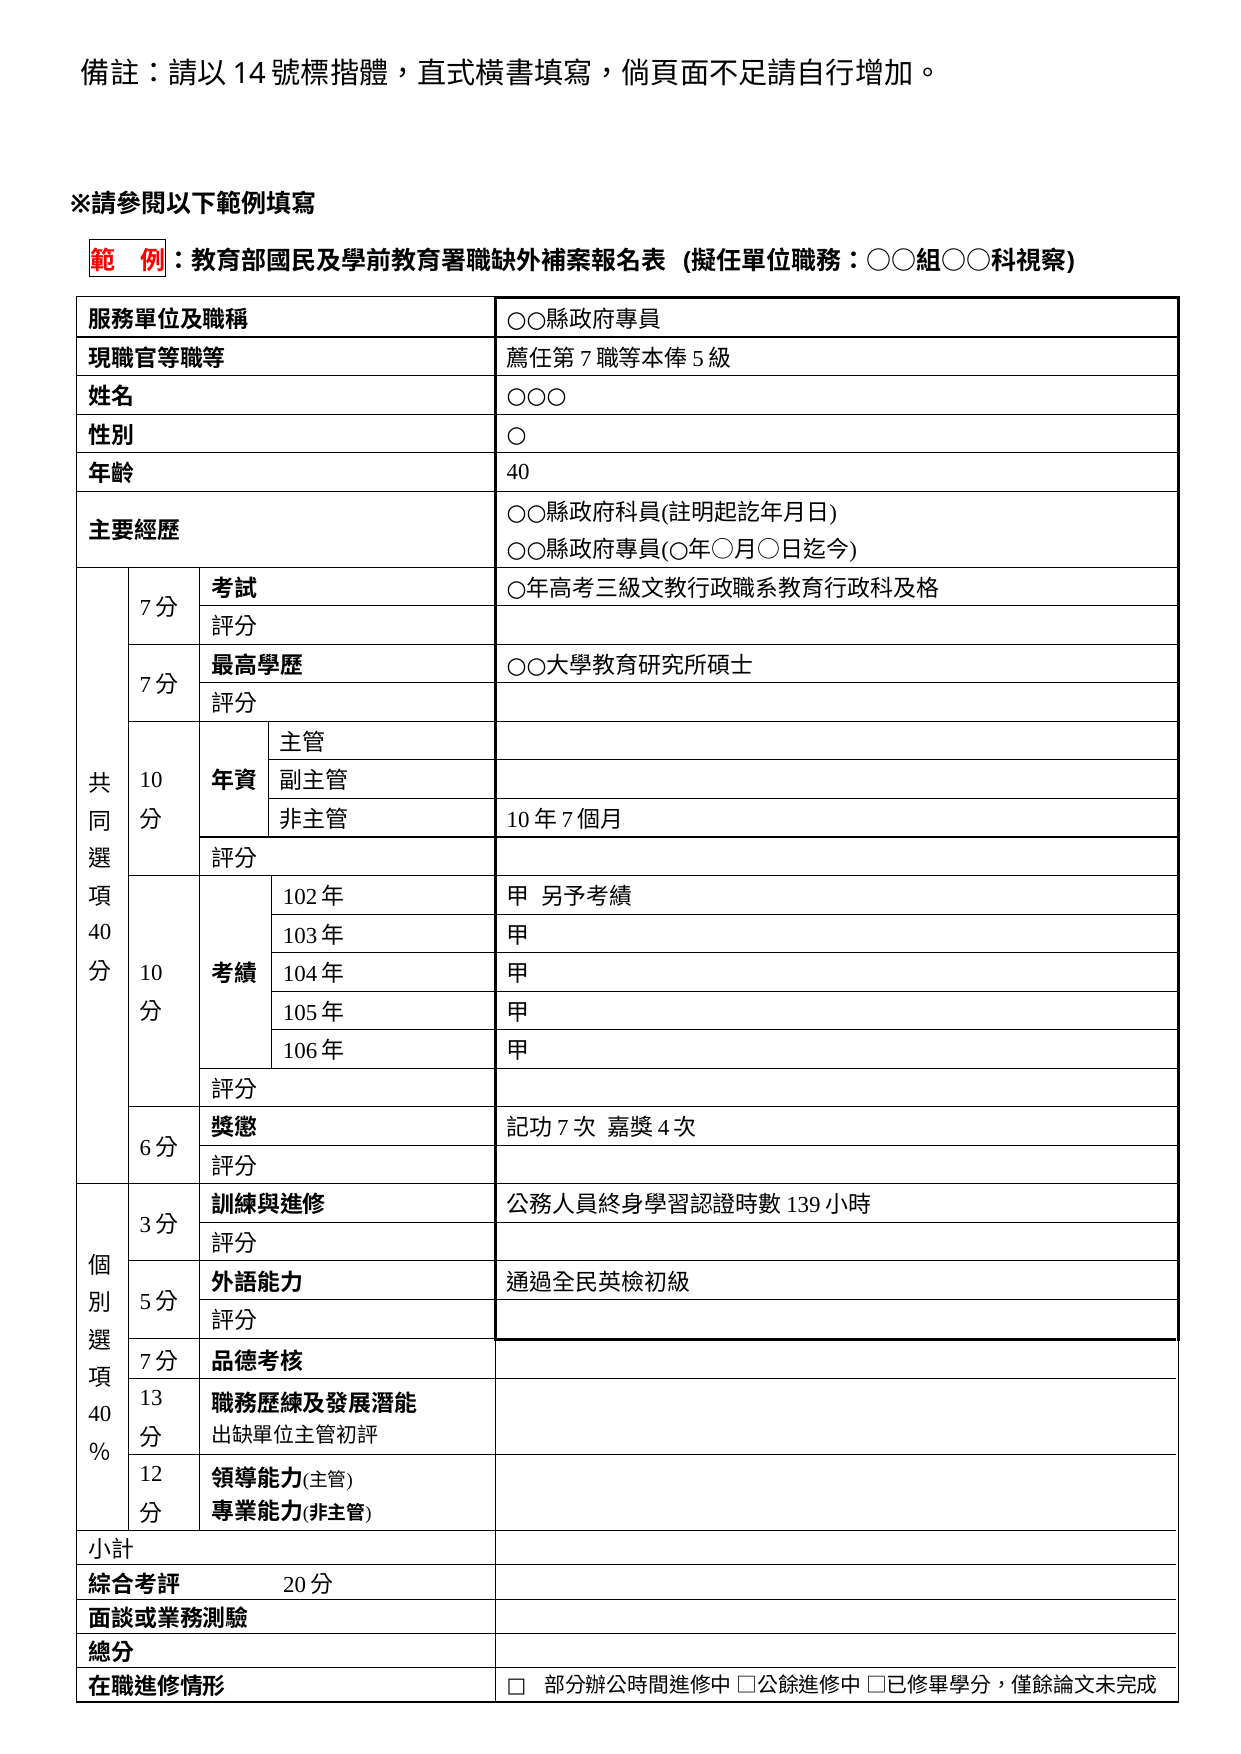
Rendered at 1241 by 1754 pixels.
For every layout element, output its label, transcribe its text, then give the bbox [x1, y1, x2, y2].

table_cell 10分 [129, 876, 199, 1106]
table_cell 年齡 [77, 453, 494, 491]
table_cell 評分 [200, 1069, 494, 1106]
table_cell 非主管 [269, 799, 494, 836]
table_cell 40 [497, 453, 1177, 491]
table_cell 10分 [129, 722, 199, 875]
text 備註：請以14號標揩體，直式橫書填寫，倘頁面不足請自行增加。 [81, 33, 1181, 108]
table_cell 品德考核 [200, 1339, 495, 1378]
table_cell [496, 1633, 1178, 1667]
table_cell 評分 [200, 1146, 494, 1183]
table_cell 訓練與進修 [200, 1184, 494, 1222]
table_cell 7分 [129, 1339, 199, 1378]
table_header ○○縣政府專員 [497, 299, 1177, 336]
table_cell 獎懲 [200, 1107, 494, 1145]
table_cell [497, 838, 1177, 875]
table_cell 評分 [200, 683, 494, 721]
table_cell 部分辦公時間進修中 □公餘進修中 □已修畢學分，僅餘論文未完成 [496, 1667, 1178, 1701]
table_cell [496, 1599, 1178, 1633]
text ※請參閱以下範例填寫 [70, 183, 1181, 221]
table_cell 6分 [129, 1107, 199, 1183]
table_cell 7分 [129, 645, 199, 721]
table_cell 考績 [200, 876, 271, 1068]
table_cell [496, 1530, 1178, 1564]
table_cell [496, 1378, 1178, 1454]
table_cell 7分 [129, 568, 199, 644]
table_cell 102年 [272, 876, 494, 913]
table_cell [496, 1454, 1178, 1530]
table_cell 面談或業務測驗 [77, 1600, 495, 1633]
table_cell 個 別 選 項 40％ [77, 1184, 128, 1530]
table_cell [496, 1564, 1178, 1599]
table_cell 甲 另予考績 [497, 876, 1177, 913]
table_cell 3分 [129, 1184, 199, 1260]
table_cell 甲 [497, 1030, 1177, 1068]
table_cell 甲 [497, 992, 1177, 1029]
table_cell 主管 [269, 722, 494, 759]
table_cell [497, 1146, 1177, 1183]
table_cell 年資 [200, 722, 268, 836]
table_cell 甲 [497, 915, 1177, 952]
table_cell 領導能力(主管) 專業能力(非主管) [200, 1455, 495, 1530]
table_cell 評分 [200, 1223, 494, 1260]
table_cell 通過全民英檢初級 [497, 1261, 1177, 1299]
table_cell 5分 [129, 1261, 199, 1337]
table_header 服務單位及職稱 [77, 297, 494, 336]
table_cell 綜合考評 20分 [77, 1565, 495, 1599]
table_cell 記功7次 嘉獎4次 [497, 1107, 1177, 1145]
table_cell 外語能力 [200, 1261, 494, 1299]
table_cell 12分 [129, 1455, 199, 1530]
table_cell 評分 [200, 838, 494, 875]
table_cell 考試 [200, 568, 494, 605]
table_cell ○年高考三級文教行政職系教育行政科及格 [497, 568, 1177, 605]
table_cell 職務歷練及發展潛能 出缺單位主管初評 [200, 1379, 495, 1454]
table_cell 性別 [77, 415, 494, 452]
table_cell ○○縣政府科員(註明起訖年月日) ○○縣政府專員(○年○月○日迄今) [497, 492, 1177, 567]
table_cell 甲 [497, 953, 1177, 991]
table_cell 共 同 選 項 40分 [77, 568, 128, 1183]
table_cell [497, 606, 1177, 644]
table_cell 103年 [272, 915, 494, 952]
table_cell 105年 [272, 992, 494, 1029]
table_cell 10年7個月 [497, 799, 1177, 836]
table_cell [497, 1300, 1177, 1337]
table_cell [497, 683, 1177, 721]
table_cell 最高學歷 [200, 645, 494, 682]
table_cell 總分 [77, 1634, 495, 1667]
table_cell 評分 [200, 1300, 494, 1337]
table_cell 13分 [129, 1379, 199, 1454]
table_cell ○○○ [497, 376, 1177, 413]
table_cell [497, 1069, 1177, 1106]
table_cell 副主管 [269, 760, 494, 798]
table_cell 104年 [272, 953, 494, 991]
table_cell 公務人員終身學習認證時數139小時 [497, 1184, 1177, 1222]
table_cell [497, 760, 1177, 798]
table_cell 現職官等職等 [77, 338, 494, 375]
table_cell 小計 [77, 1531, 495, 1564]
table_cell [496, 1338, 1178, 1378]
table_cell 在職進修情形 [77, 1668, 495, 1701]
table_cell [497, 1223, 1177, 1260]
table_cell 姓名 [77, 376, 494, 413]
table_cell 主要經歷 [77, 492, 494, 567]
table_cell 薦任第7職等本俸5級 [497, 338, 1177, 375]
table_cell [497, 722, 1177, 759]
table_cell 106年 [272, 1030, 494, 1068]
text 範 例：教育部國民及學前教育署職缺外補案報名表 (擬任單位職務：○○組○○科視察) [89, 221, 1181, 296]
table_cell ○ [497, 415, 1177, 452]
table_cell 評分 [200, 606, 494, 644]
table_cell ○○大學教育研究所碩士 [497, 645, 1177, 682]
